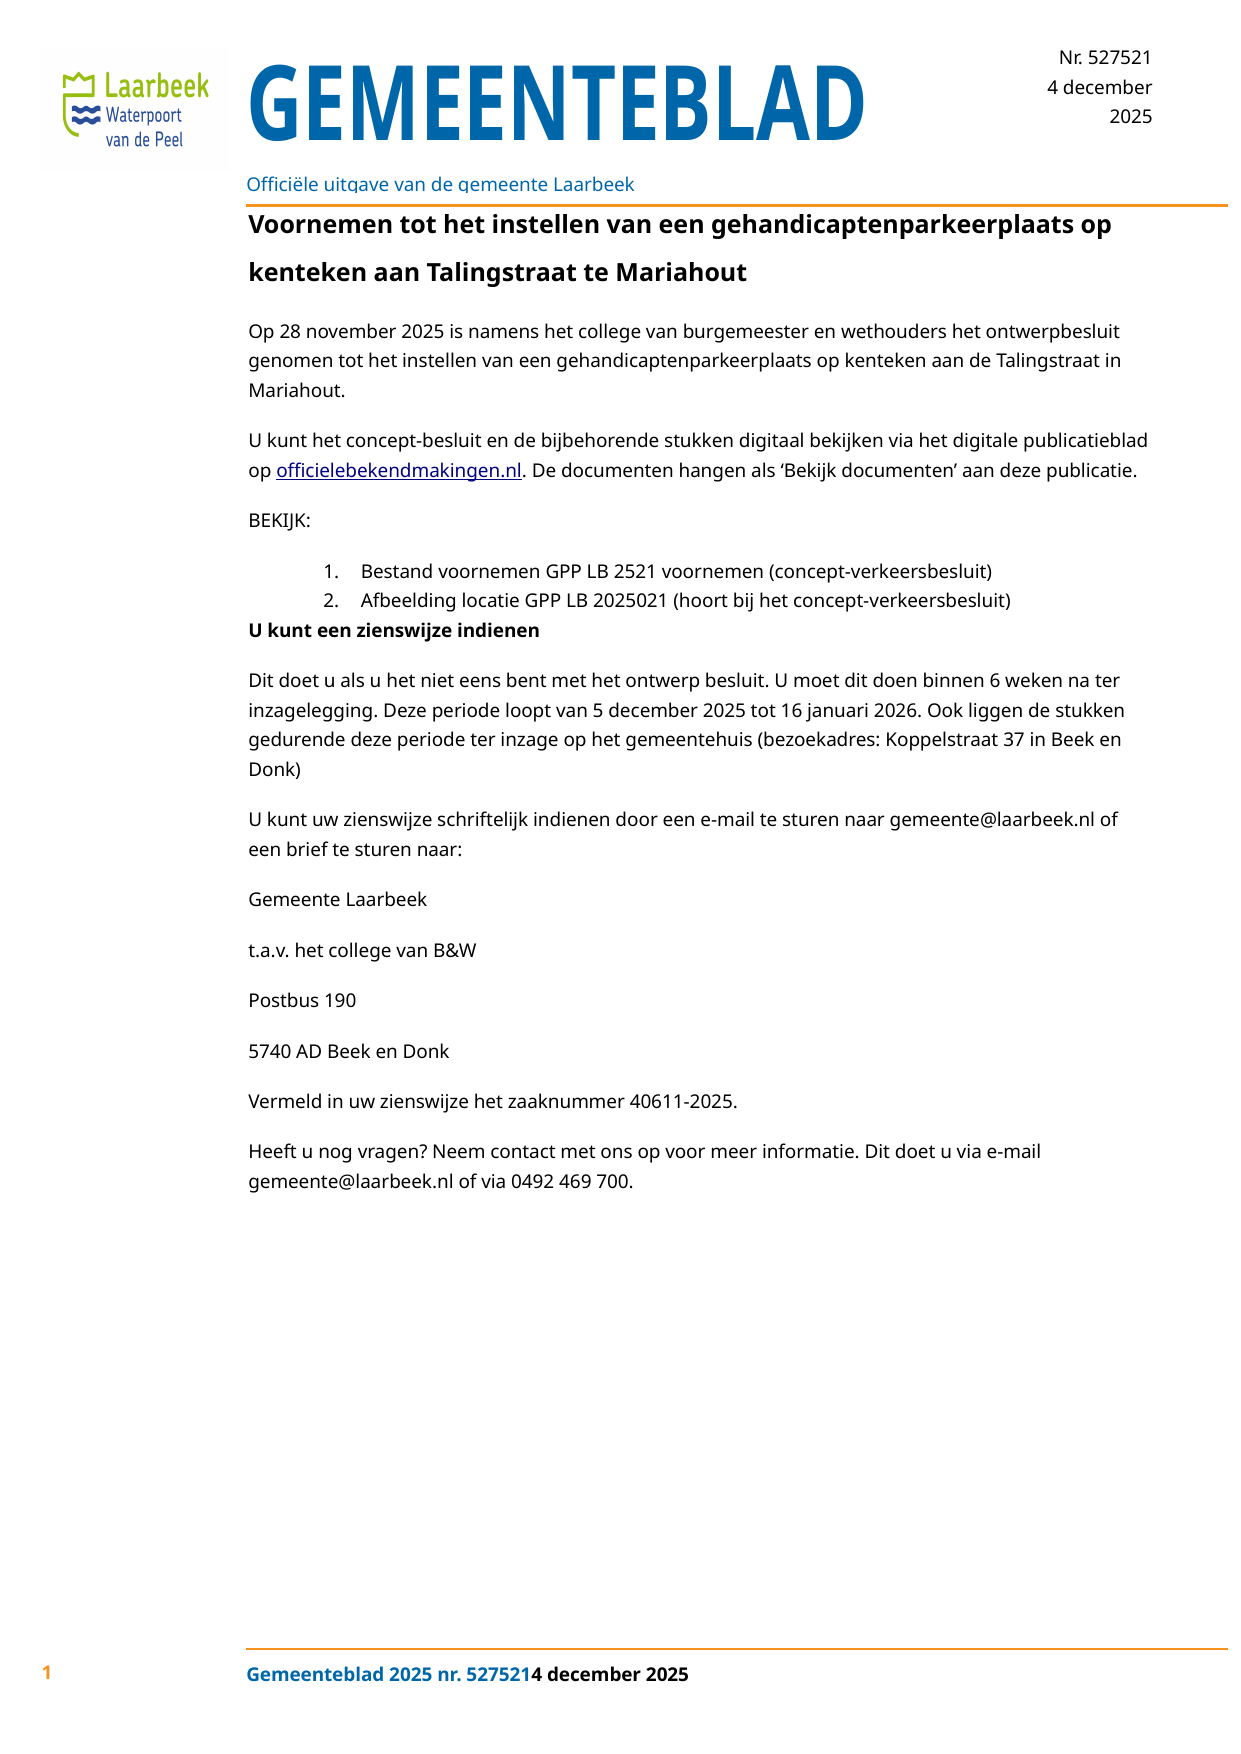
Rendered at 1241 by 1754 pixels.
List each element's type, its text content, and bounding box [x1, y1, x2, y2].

text Vermeld in uw zienswijze het zaaknummer 40611-2025. [248, 1088, 1152, 1114]
text Op 28 november 2025 is namens het college van burgemeester en wethouders het ontwerpbesluit genomen tot het instellen van een gehandicaptenparkeerplaats op kenteken aan de Talingstraat in Mariahout. [248, 318, 1152, 403]
text Postbus 190 [248, 987, 1152, 1013]
text t.a.v. het college van B&W [248, 937, 1152, 963]
text BEKIJK: [248, 507, 1152, 533]
text Heeft u nog vragen? Neem contact met ons op voor meer informatie. Dit doet u via e-mail gemeente@laarbeek.nl of via 0492 469 700. [248, 1139, 1152, 1194]
list Bestand voornemen GPP LB 2521 voornemen (concept-verkeersbesluit) [323, 558, 1152, 584]
list Afbeelding locatie GPP LB 2025021 (hoort bij het concept-verkeersbesluit) [323, 587, 1152, 613]
text 5740 AD Beek en Donk [248, 1038, 1152, 1064]
text U kunt het concept-besluit en de bijbehorende stukken digitaal bekijken via het digitale publicatieblad op officielebekendmakingen.nl. De documenten hangen als ‘Bekijk documenten’ aan deze publicatie. [248, 427, 1152, 483]
text Dit doet u als u het niet eens bent met het ontwerp besluit. U moet dit doen binnen 6 weken na ter inzagelegging. Deze periode loopt van 5 december 2025 tot 16 januari 2026. Ook liggen de stukken gedurende deze periode ter inzage op het gemeentehuis (bezoekadres: Koppelstraat 37 in Beek en Donk) [248, 667, 1152, 782]
text Gemeente Laarbeek [248, 887, 1152, 912]
text Voornemen tot het instellen van een gehandicaptenparkeerplaats op kenteken aan Talingstraat te Mariahout [248, 207, 1152, 288]
text U kunt een zienswijze indienen [248, 617, 1152, 643]
text U kunt uw zienswijze schriftelijk indienen door een e-mail te sturen naar gemeente@laarbeek.nl of een brief te sturen naar: [248, 807, 1152, 862]
picture [41, 47, 231, 172]
